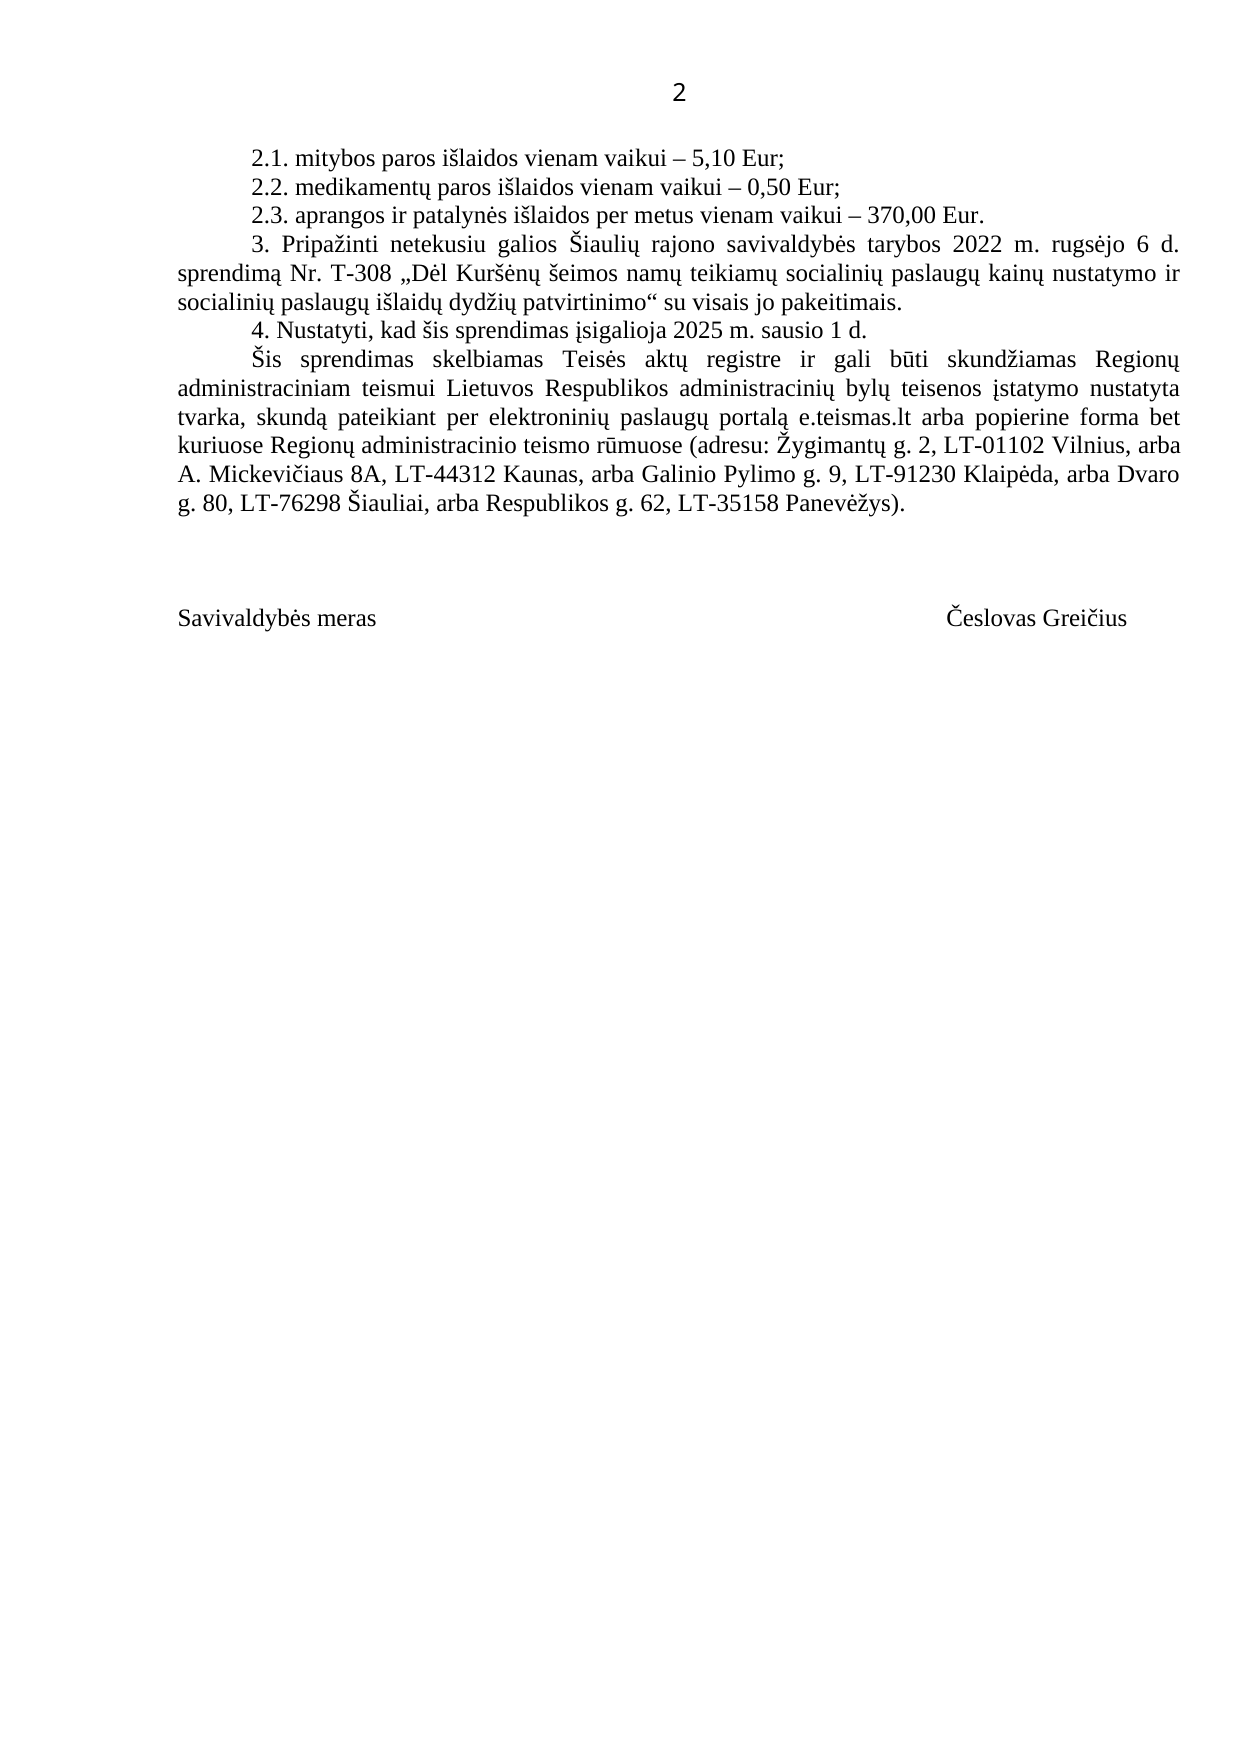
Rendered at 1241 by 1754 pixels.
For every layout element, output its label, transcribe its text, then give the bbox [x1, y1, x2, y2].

text 3. Pripažinti netekusiu galios Šiaulių rajono savivaldybės tarybos 2022 m. rugsėjo 6 d. sprendimą Nr. T-308 „Dėl Kuršėnų šeimos namų teikiamų socialinių paslaugų kainų nustatymo ir socialinių paslaugų išlaidų dydžių patvirtinimo“ su visais jo pakeitimais. [177, 229, 1181, 316]
text 2.1. mitybos paros išlaidos vienam vaikui – 5,10 Eur; [177, 143, 1181, 172]
text Savivaldybės meras Česlovas Greičius [177, 603, 1181, 632]
text 2.3. aprangos ir patalynės išlaidos per metus vienam vaikui – 370,00 Eur. [177, 201, 1181, 229]
text Šis sprendimas skelbiamas Teisės aktų registre ir gali būti skundžiamas Regionų administraciniam teismui Lietuvos Respublikos administracinių bylų teisenos įstatymo nustatyta tvarka, skundą pateikiant per elektroninių paslaugų portalą e.teismas.lt arba popierine forma bet kuriuose Regionų administracinio teismo rūmuose (adresu: Žygimantų g. 2, LT-01102 Vilnius, arba A. Mickevičiaus 8A, LT-44312 Kaunas, arba Galinio Pylimo g. 9, LT-91230 Klaipėda, arba Dvaro g. 80, LT-76298 Šiauliai, arba Respublikos g. 62, LT-35158 Panevėžys). [177, 344, 1181, 517]
text 2.2. medikamentų paros išlaidos vienam vaikui – 0,50 Eur; [177, 172, 1181, 201]
text 4. Nustatyti, kad šis sprendimas įsigalioja 2025 m. sausio 1 d. [177, 316, 1181, 344]
